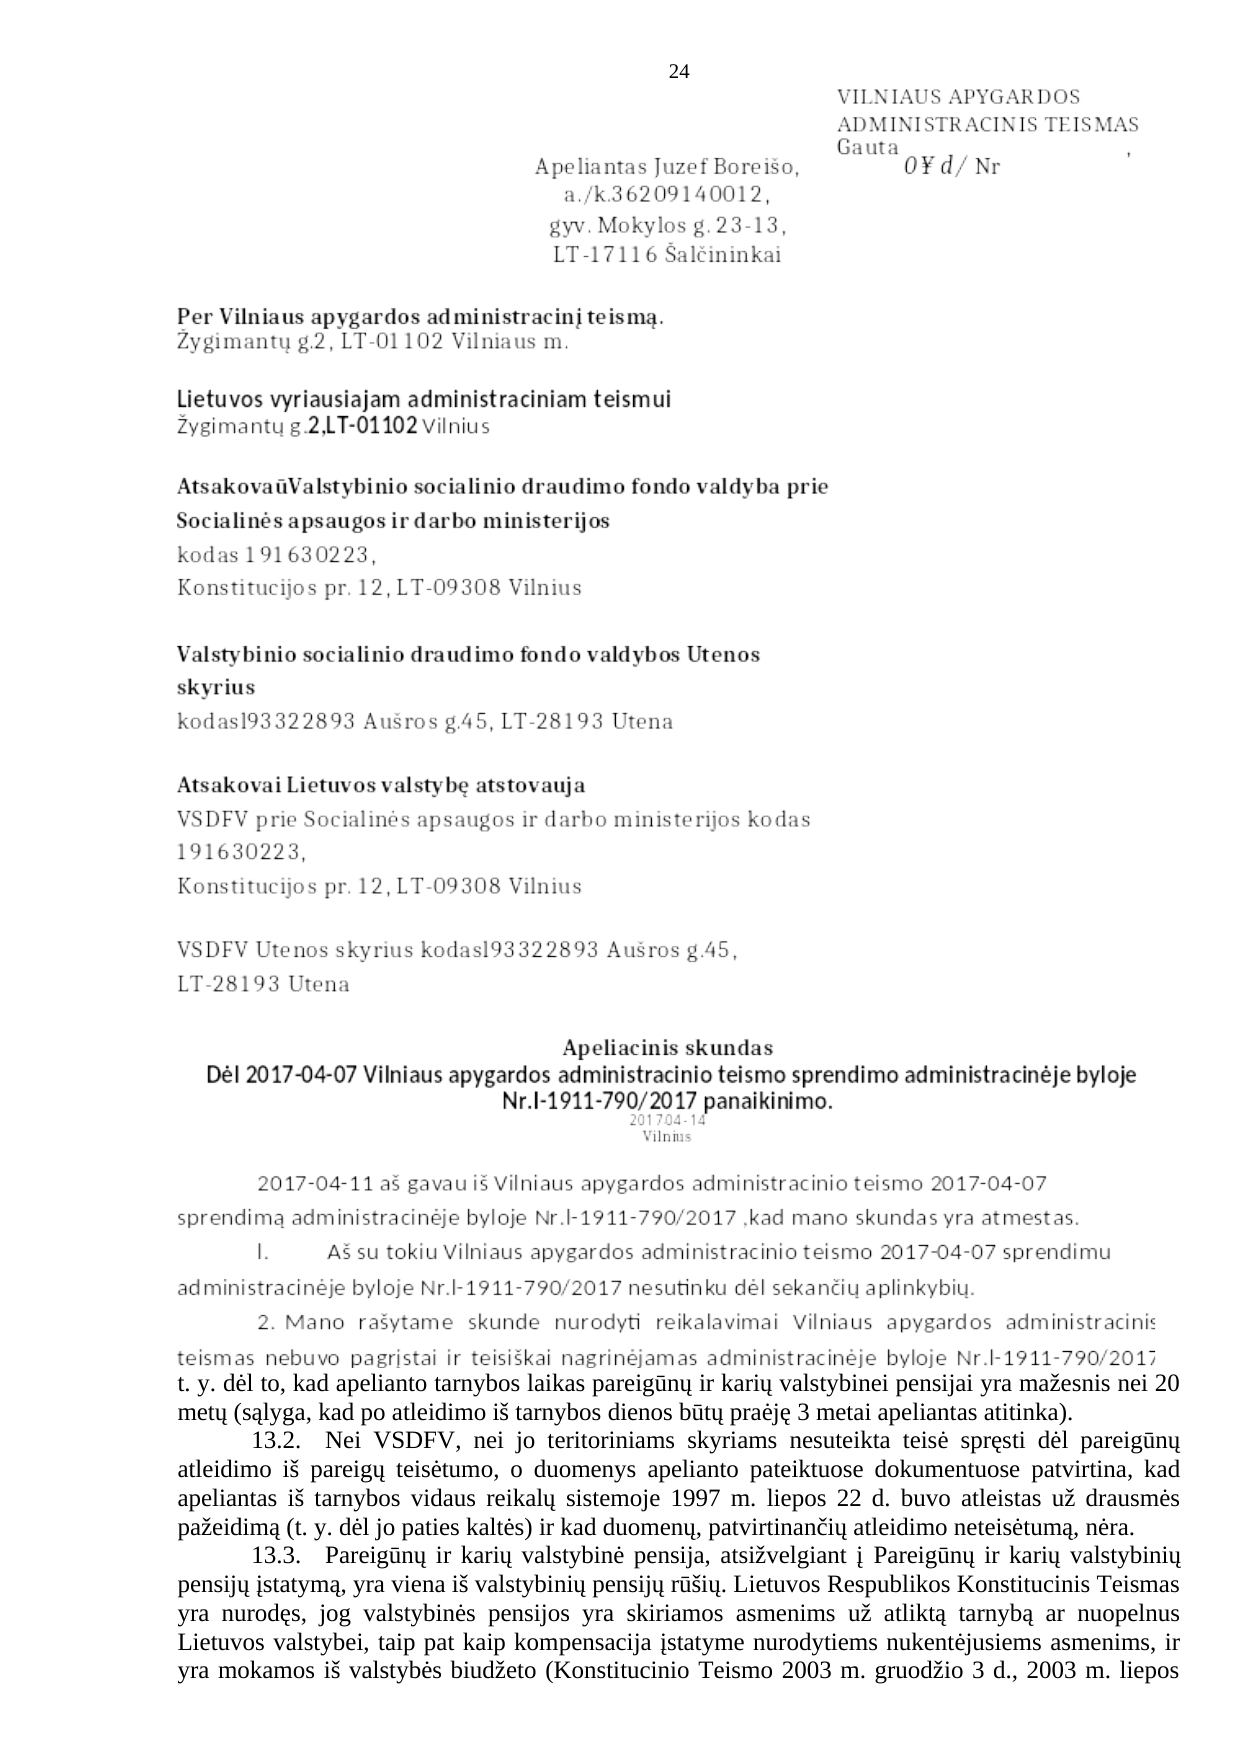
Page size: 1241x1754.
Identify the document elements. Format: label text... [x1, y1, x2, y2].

text 13.3. Pareigūnų ir karių valstybinė pensija, atsižvelgiant į Pareigūnų ir karių valstybinių pensijų įstatymą, yra viena iš valstybinių pensijų rūšių. Lietuvos Respublikos Konstitucinis Teismas yra nurodęs, jog valstybinės pensijos yra skiriamos asmenims už atliktą tarnybą ar nuopelnus Lietuvos valstybei, taip pat kaip kompensacija įstatyme nurodytiems nukentėjusiems asmenims, ir yra mokamos iš valstybės biudžeto (Konstitucinio Teismo 2003 m. gruodžio 3 d., 2003 m. liepos [177, 1540, 1181, 1684]
text t. y. dėl to, kad apelianto tarnybos laikas pareigūnų ir karių valstybinei pensijai yra mažesnis nei 20 metų (sąlyga, kad po atleidimo iš tarnybos dienos būtų praėję 3 metai apeliantas atitinka). [177, 1368, 1181, 1425]
text 13.2. Nei VSDFV, nei jo teritoriniams skyriams nesuteikta teisė spręsti dėl pareigūnų atleidimo iš pareigų teisėtumo, o duomenys apelianto pateiktuose dokumentuose patvirtina, kad apeliantas iš tarnybos vidaus reikalų sistemoje 1997 m. liepos 22 d. buvo atleistas už drausmės pažeidimą (t. y. dėl jo paties kaltės) ir kad duomenų, patvirtinančių atleidimo neteisėtumą, nėra. [177, 1425, 1181, 1540]
